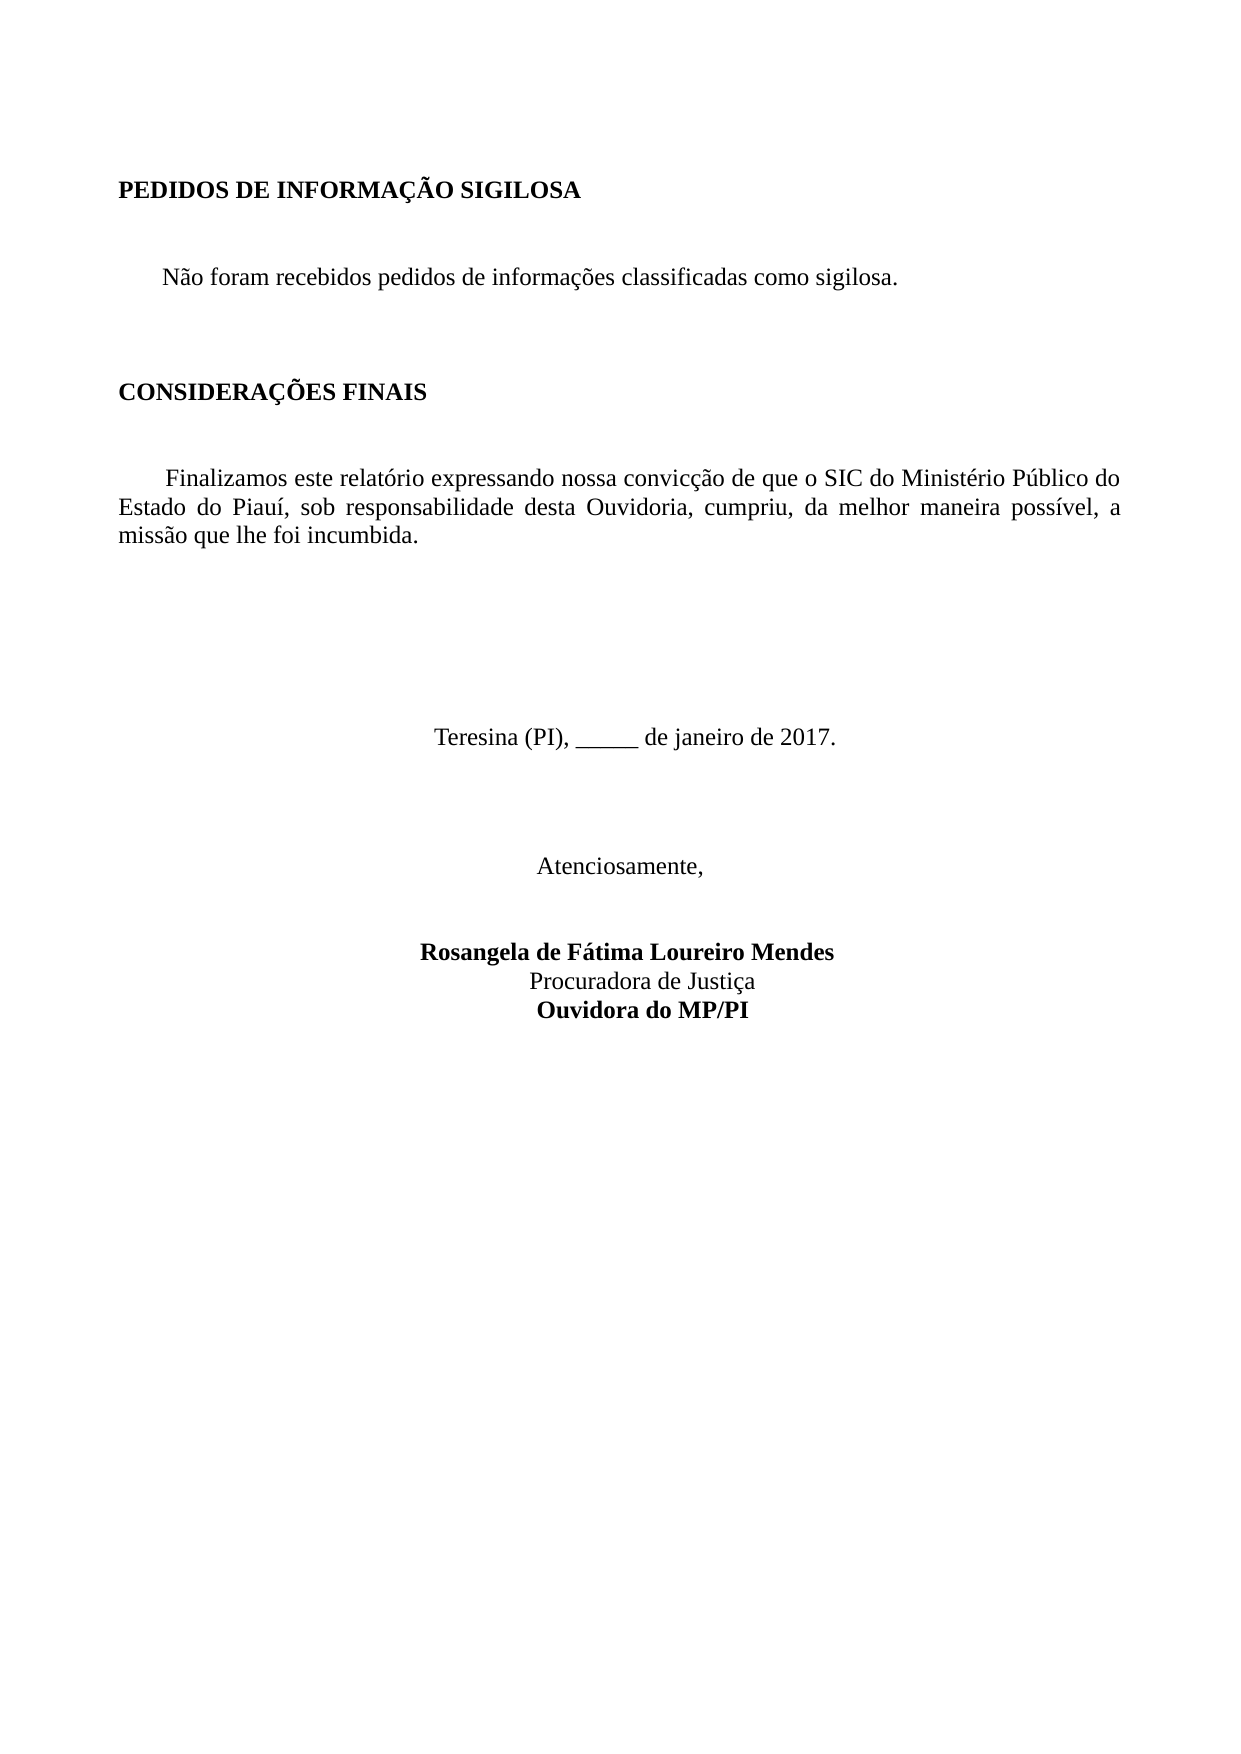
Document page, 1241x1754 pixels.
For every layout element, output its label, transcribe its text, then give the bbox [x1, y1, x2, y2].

text Rosangela de Fátima Loureiro Mendes [130, 937, 1112, 966]
text Atenciosamente, [118, 851, 1122, 880]
text Ouvidora do MP/PI [130, 995, 1112, 1024]
text CONSIDERAÇÕES FINAIS [118, 377, 1122, 406]
text Finalizamos este relatório expressando nossa convicção de que o SIC do Ministério Público do Estado do Piauí, sob responsabilidade desta Ouvidoria, cumpriu, da melhor maneira possível, a missão que lhe foi incumbida. [118, 463, 1122, 549]
text Teresina (PI), _____ de janeiro de 2017. [118, 722, 1152, 751]
text Procuradora de Justiça [118, 966, 1167, 995]
text Não foram recebidos pedidos de informações classificadas como sigilosa. [118, 262, 1122, 291]
text PEDIDOS DE INFORMAÇÃO SIGILOSA [118, 176, 1122, 204]
